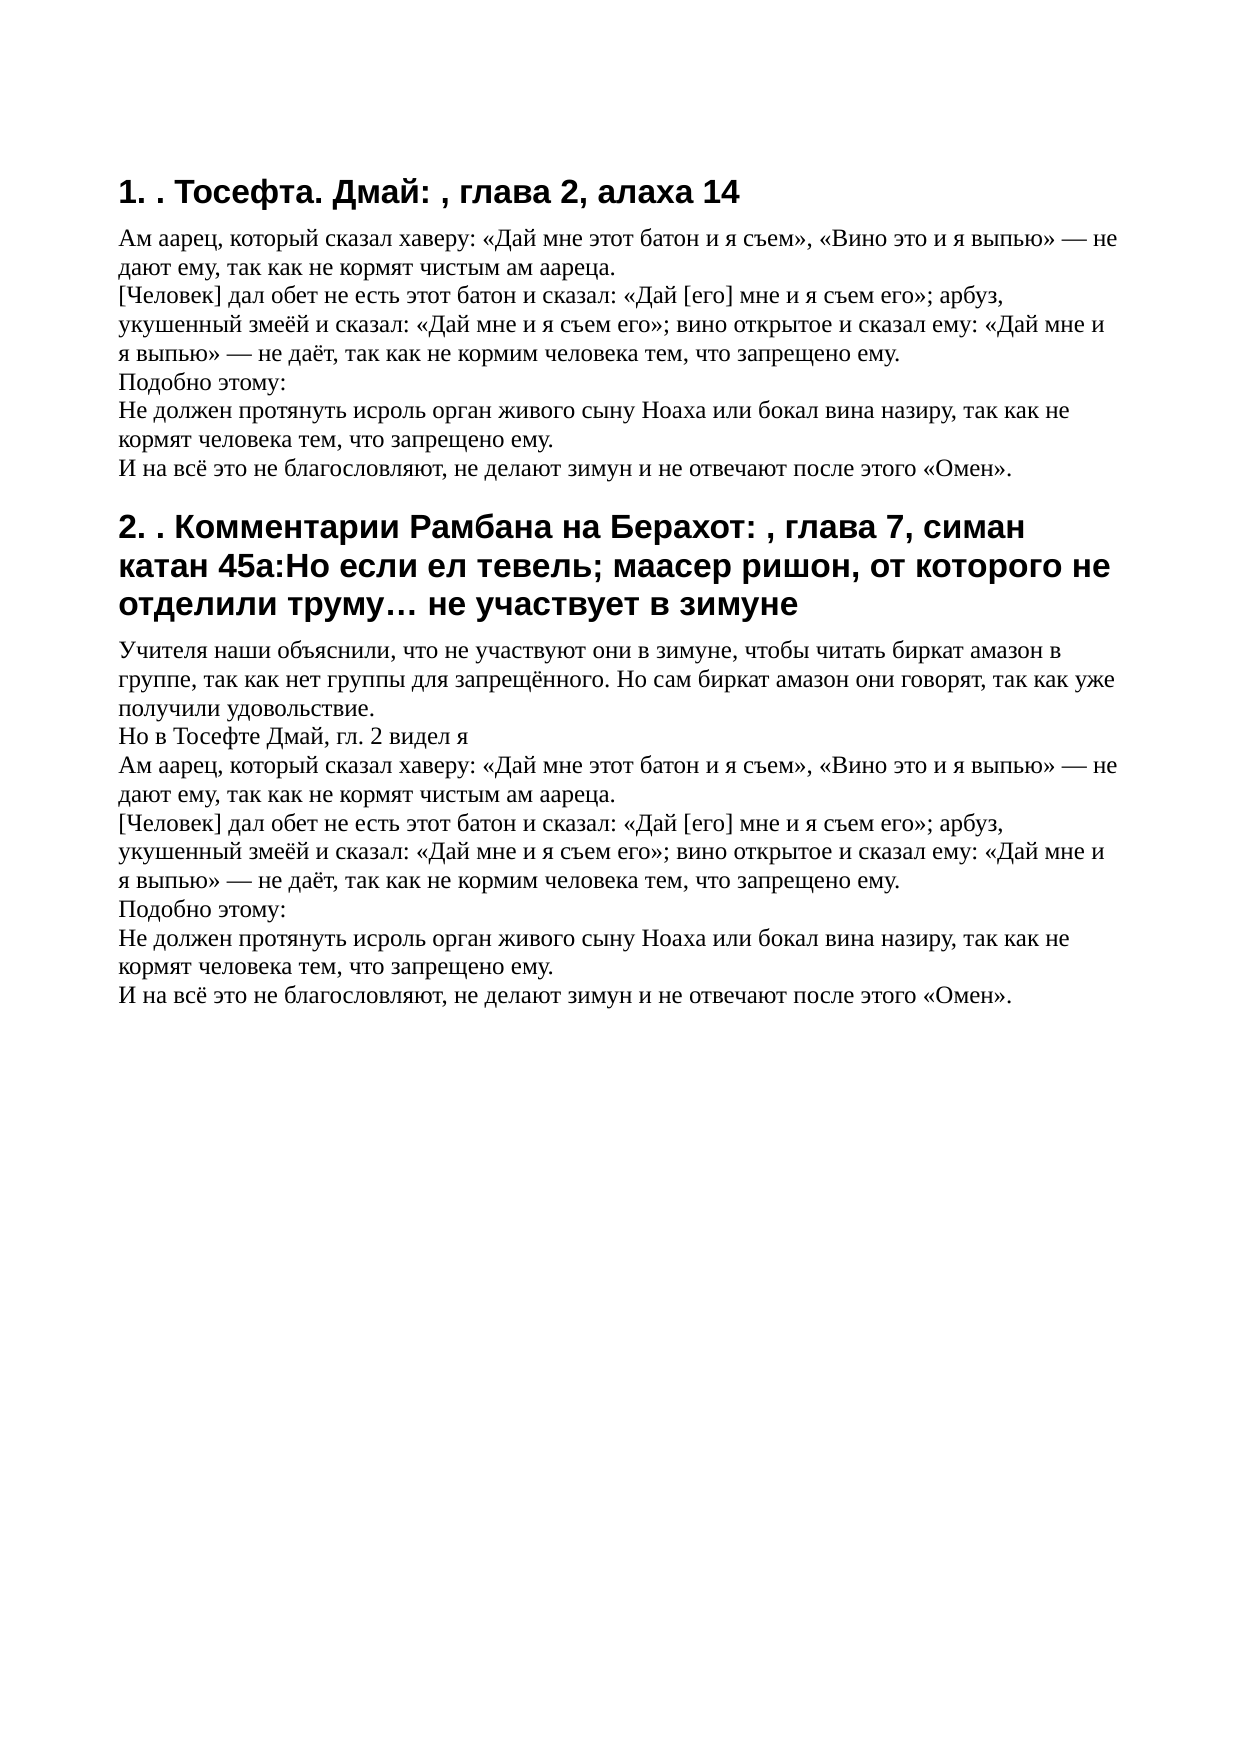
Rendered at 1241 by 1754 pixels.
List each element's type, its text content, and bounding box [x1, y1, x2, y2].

text Не должен протянуть исроль орган живого сыну Ноаха или бокал вина назиру, так как не кормят человека тем, что запрещено ему. [118, 348, 1122, 406]
text Ам аарец, который сказал хаверу: «Дай мне этот батон и я съем», «Вино это и я выпью» — не дают ему, так как не кормят чистым ам аареца. [118, 176, 1122, 233]
text Ам аарец, который сказал хаверу: «Дай мне этот батон и я съем», «Вино это и я выпью» — не дают ему, так как не кормят чистым ам аареца. [118, 607, 1122, 664]
text [Человек] дал обет не есть этот батон и сказал: «Дай [его] мне и я съем его»; арбуз, укушенный змеёй и сказал: «Дай мне и я съем его»; вино открытое и сказал ему: «Дай мне и я выпью» — не даёт, так как не кормим человека тем, что запрещено ему. [118, 664, 1122, 751]
text Подобно этому: [118, 319, 1122, 348]
text И на всё это не благословляют, не делают зимун и не отвечают после этого «Омен». [118, 837, 1122, 866]
subtitle . Комментарии Рамбана на Берахот: , глава 7, симан катан 45a:Но если ел тевель; маасер ришон, от которого не отделили труму… не участвует в зимуне [118, 434, 1122, 492]
text Не должен протянуть исроль орган живого сыну Ноаха или бокал вина назиру, так как не кормят человека тем, что запрещено ему. [118, 779, 1122, 837]
subtitle . Тосефта. Дмай: , глава 2, алаха 14 [118, 147, 1122, 176]
text Но в Тосефте Дмай, гл. 2 видел я [118, 578, 1122, 607]
text И на всё это не благословляют, не делают зимун и не отвечают после этого «Омен». [118, 406, 1122, 434]
text Учителя наши объяснили, что не участвуют они в зимуне, чтобы читать биркат амазон в группе, так как нет группы для запрещённого. Но сам биркат амазон они говорят, так как уже получили удовольствие. [118, 492, 1122, 578]
text [Человек] дал обет не есть этот батон и сказал: «Дай [его] мне и я съем его»; арбуз, укушенный змеёй и сказал: «Дай мне и я съем его»; вино открытое и сказал ему: «Дай мне и я выпью» — не даёт, так как не кормим человека тем, что запрещено ему. [118, 233, 1122, 319]
text Подобно этому: [118, 751, 1122, 779]
